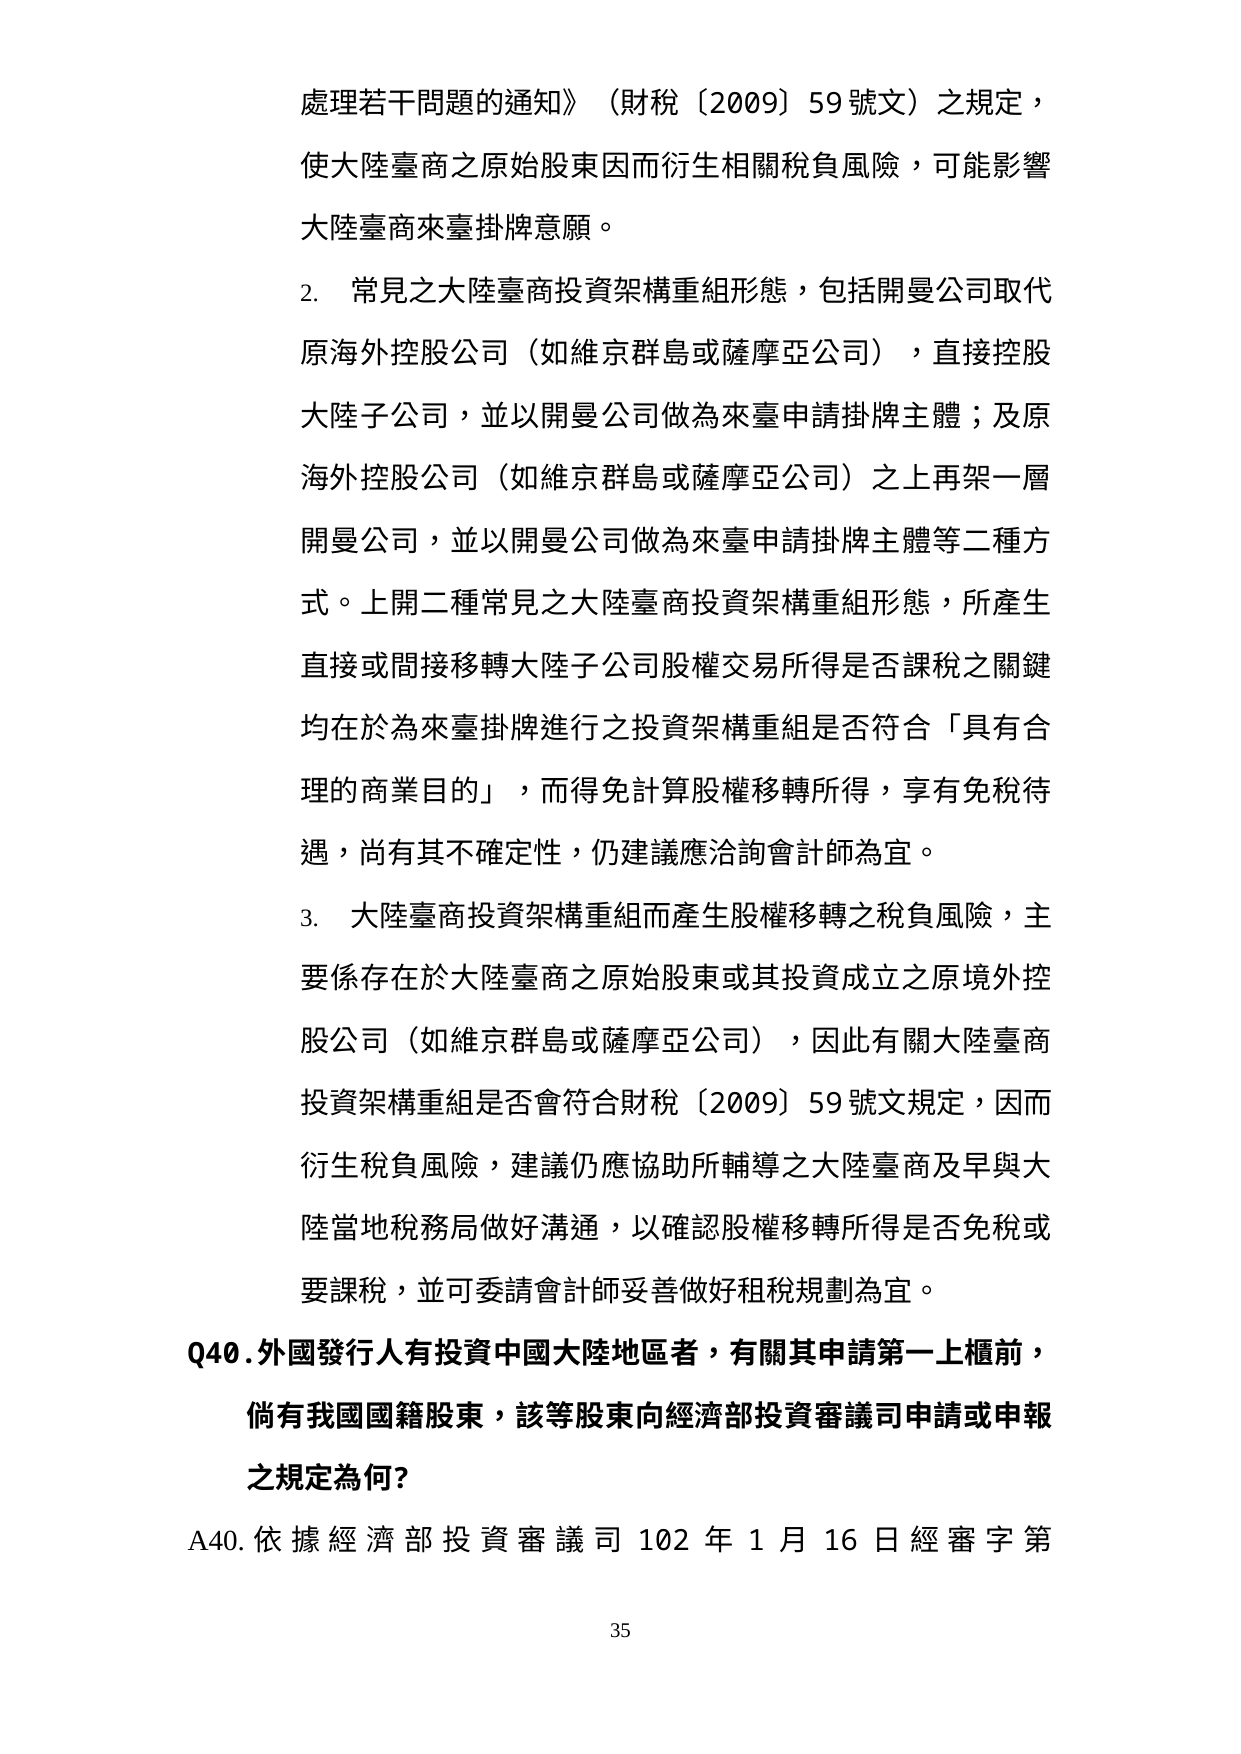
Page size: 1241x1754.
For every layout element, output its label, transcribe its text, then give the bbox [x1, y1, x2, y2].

text A40.依據經濟部投資審議司102年1月16日經審字第 [187, 1497, 1053, 1559]
list 大陸臺商投資架構重組而產生股權移轉之稅負風險，主要係存在於大陸臺商之原始股東或其投資成立之原境外控股公司（如維京群島或薩摩亞公司），因此有關大陸臺商投資架構重組是否會符合財稅〔2009〕59號文規定，因而衍生稅負風險，建議仍應協助所輔導之大陸臺商及早與大陸當地稅務局做好溝通，以確認股權移轉所得是否免稅或要課稅，並可委請會計師妥善做好租稅規劃為宜。 [300, 872, 1053, 1309]
list 處理若干問題的通知》（財稅〔2009〕59號文）之規定，使大陸臺商之原始股東因而衍生相關稅負風險，可能影響大陸臺商來臺掛牌意願。 [300, 59, 1053, 247]
list 常見之大陸臺商投資架構重組形態，包括開曼公司取代原海外控股公司（如維京群島或薩摩亞公司），直接控股大陸子公司，並以開曼公司做為來臺申請掛牌主體；及原海外控股公司（如維京群島或薩摩亞公司）之上再架一層開曼公司，並以開曼公司做為來臺申請掛牌主體等二種方式。上開二種常見之大陸臺商投資架構重組形態，所產生直接或間接移轉大陸子公司股權交易所得是否課稅之關鍵，均在於為來臺掛牌進行之投資架構重組是否符合「具有合理的商業目的」，而得免計算股權移轉所得，享有免稅待遇，尚有其不確定性，仍建議應洽詢會計師為宜。 [300, 247, 1053, 872]
text Q40.外國發行人有投資中國大陸地區者，有關其申請第一上櫃前，倘有我國國籍股東，該等股東向經濟部投資審議司申請或申報之規定為何? [187, 1309, 1053, 1497]
